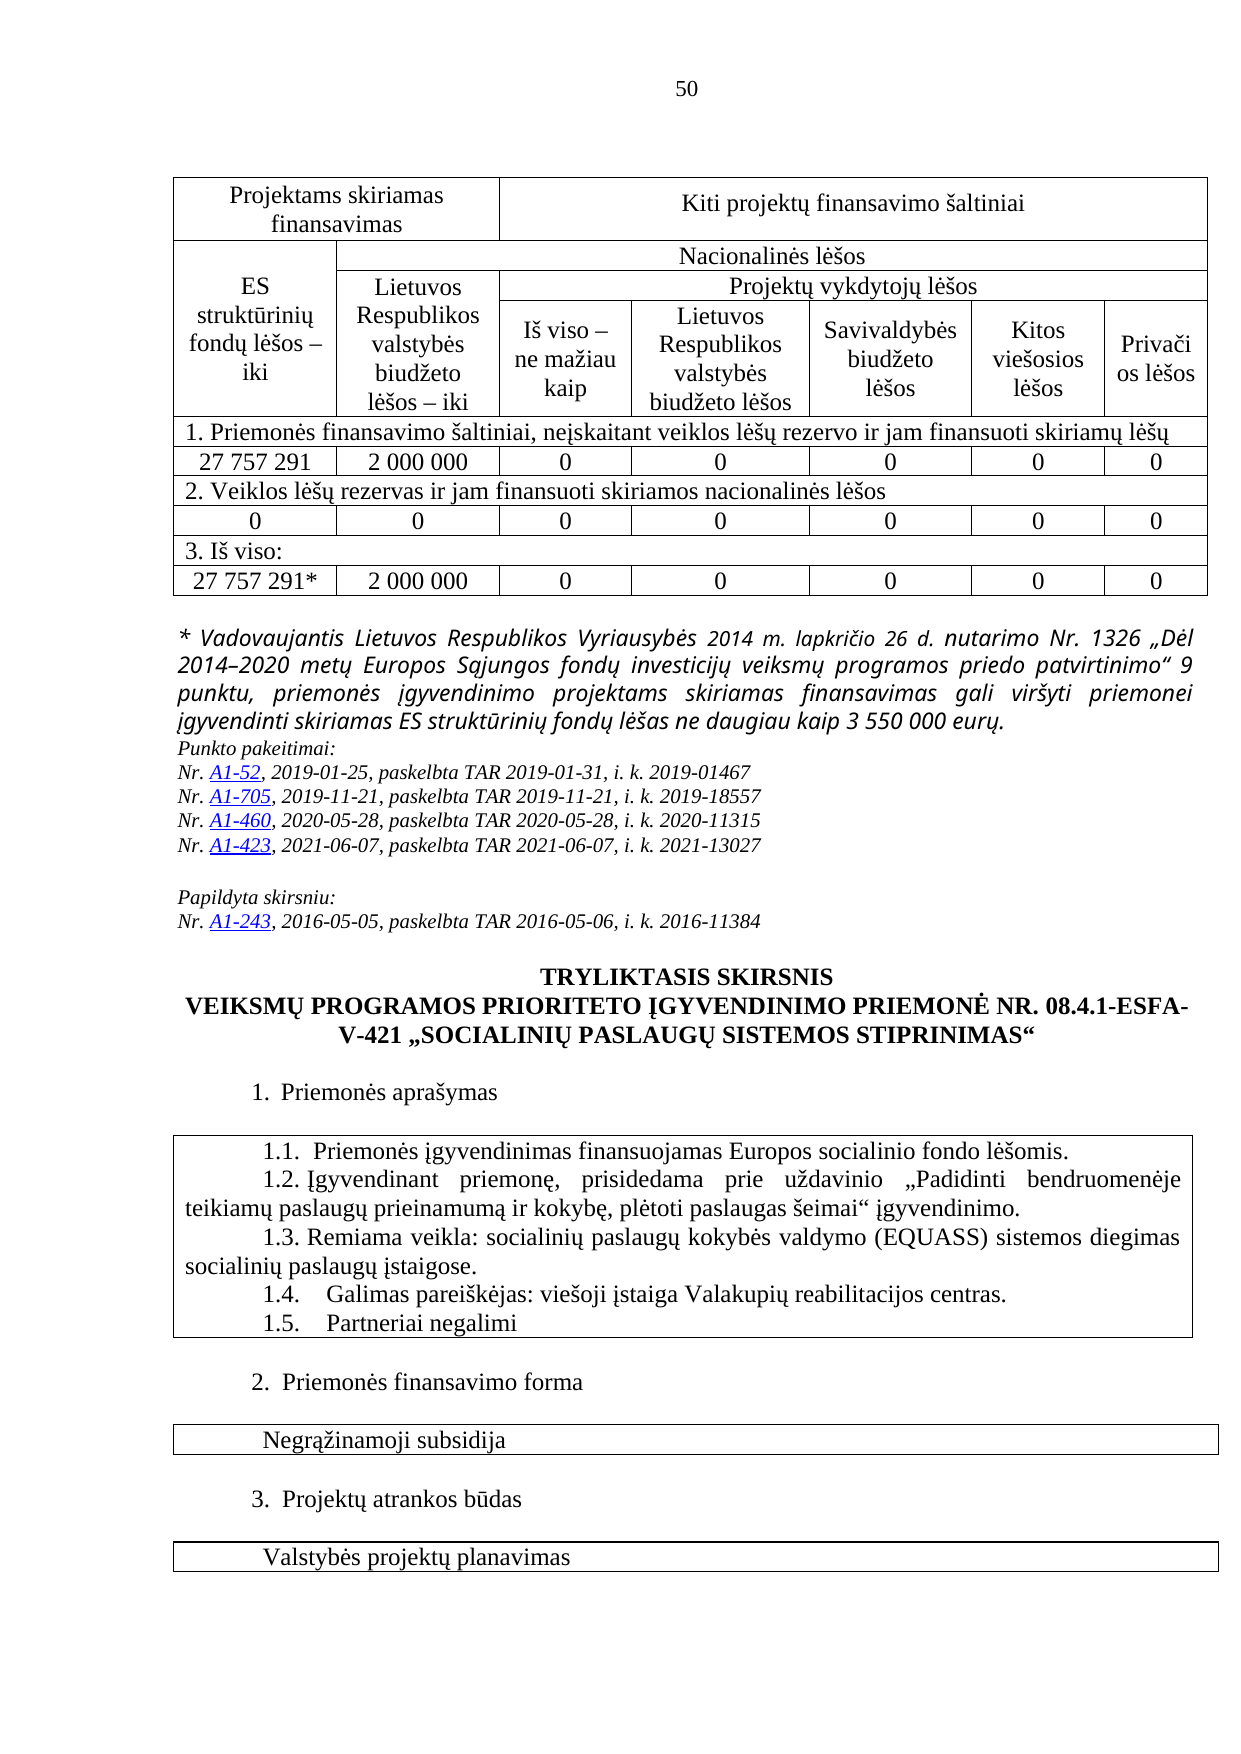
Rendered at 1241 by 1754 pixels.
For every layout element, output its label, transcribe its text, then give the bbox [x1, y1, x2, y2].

table_cell 1. Priemonės finansavimo šaltiniai, neįskaitant veiklos lėšų rezervo ir jam finansuoti skiriamų lėšų [174, 417, 1207, 446]
table_header Kiti projektų finansavimo šaltiniai [500, 178, 1207, 240]
table_cell 3. Iš viso: [174, 536, 1207, 565]
table_cell 0 [500, 447, 631, 475]
table_cell Privačios lėšos [1105, 301, 1207, 416]
table_header Negrąžinamoji subsidija [174, 1425, 1218, 1454]
table_cell 0 [632, 566, 809, 594]
table_header Valstybės projektų planavimas [174, 1543, 1218, 1571]
table_cell 0 [337, 506, 499, 535]
table_cell 0 [1105, 566, 1207, 594]
text Punkto pakeitimai: [177, 736, 1196, 760]
text * Vadovaujantis Lietuvos Respublikos Vyriausybės 2014 m. lapkričio 26 d. nutarimo Nr. 1326 „Dėl 2014–2020 metų Europos Sąjungos fondų investicijų veiksmų programos priedo patvirtinimo“ 9 punktu, priemonės įgyvendinimo projektams skiriamas finansavimas gali viršyti priemonei įgyvendinti skiriamas ES struktūrinių fondų lėšas ne daugiau kaip 3 550 000 eurų. [177, 624, 1196, 736]
table_cell 0 [1105, 506, 1207, 535]
table_cell 2 000 000 [337, 447, 499, 475]
table_cell ES struktūrinių fondų lėšos – iki [174, 241, 336, 416]
table_cell 1.4. Galimas pareiškėjas: viešoji įstaiga Valakupių reabilitacijos centras. [174, 1280, 1192, 1308]
table_cell 27 757 291* [174, 566, 336, 594]
text Nr. A1-460, 2020-05-28, paskelbta TAR 2020-05-28, i. k. 2020-11315 [177, 808, 1196, 832]
table_cell 0 [972, 506, 1104, 535]
text VEIKSMŲ PROGRAMOS PRIORITETO ĮGYVENDINIMO PRIEMONĖ NR. 08.4.1-ESFA-V-421 „SOCIALINIŲ PASLAUGŲ SISTEMOS STIPRINIMAS“ [177, 991, 1196, 1048]
table_cell 1.3. Remiama veikla: socialinių paslaugų kokybės valdymo (EQUASS) sistemos diegimas socialinių paslaugų įstaigose. [174, 1222, 1192, 1279]
text 2. Priemonės finansavimo forma [251, 1367, 1196, 1396]
table_cell Lietuvos Respublikos valstybės biudžeto lėšos – iki [337, 271, 499, 416]
text Nr. A1-423, 2021-06-07, paskelbta TAR 2021-06-07, i. k. 2021-13027 [177, 832, 1196, 857]
table_cell Kitos viešosios lėšos [972, 301, 1104, 416]
table_cell Iš viso – ne mažiau kaip [500, 301, 631, 416]
table_cell Savivaldybės biudžeto lėšos [810, 301, 971, 416]
table_cell 0 [632, 447, 809, 475]
table_cell Lietuvos Respublikos valstybės biudžeto lėšos [632, 301, 809, 416]
text Nr. A1-705, 2019-11-21, paskelbta TAR 2019-11-21, i. k. 2019-18557 [177, 784, 1196, 808]
table_header Projektams skiriamas finansavimas [174, 178, 499, 240]
table_cell 1.5. Partneriai negalimi [174, 1308, 1192, 1337]
text 3. Projektų atrankos būdas [251, 1484, 1196, 1513]
table_cell 1.2. Įgyvendinant priemonę, prisidedama prie uždavinio „Padidinti bendruomenėje teikiamų paslaugų prieinamumą ir kokybę, plėtoti paslaugas šeimai“ įgyvendinimo. [174, 1165, 1192, 1222]
table_header 1.1. Priemonės įgyvendinimas finansuojamas Europos socialinio fondo lėšomis. [174, 1136, 1192, 1164]
table_cell 0 [500, 506, 631, 535]
table_cell 0 [972, 447, 1104, 475]
table_cell Nacionalinės lėšos [337, 241, 1207, 270]
table_cell 0 [810, 506, 971, 535]
table_cell 0 [1105, 447, 1207, 475]
table_cell Projektų vykdytojų lėšos [500, 271, 1207, 300]
table_cell 0 [174, 506, 336, 535]
text Papildyta skirsniu: [177, 885, 1196, 909]
table_cell 2 000 000 [337, 566, 499, 594]
table_cell 2. Veiklos lėšų rezervas ir jam finansuoti skiriamos nacionalinės lėšos [174, 476, 1207, 505]
table_cell 0 [500, 566, 631, 594]
text TRYLIKTASIS SKIRSNIS [177, 962, 1196, 991]
table_cell 0 [810, 447, 971, 475]
table_cell 0 [810, 566, 971, 594]
table_cell 27 757 291 [174, 447, 336, 475]
text 1. Priemonės aprašymas [177, 1077, 1196, 1106]
table_cell 0 [972, 566, 1104, 594]
text Nr. A1-243, 2016-05-05, paskelbta TAR 2016-05-06, i. k. 2016-11384 [177, 909, 1196, 933]
table_cell 0 [632, 506, 809, 535]
text Nr. A1-52, 2019-01-25, paskelbta TAR 2019-01-31, i. k. 2019-01467 [177, 760, 1196, 784]
